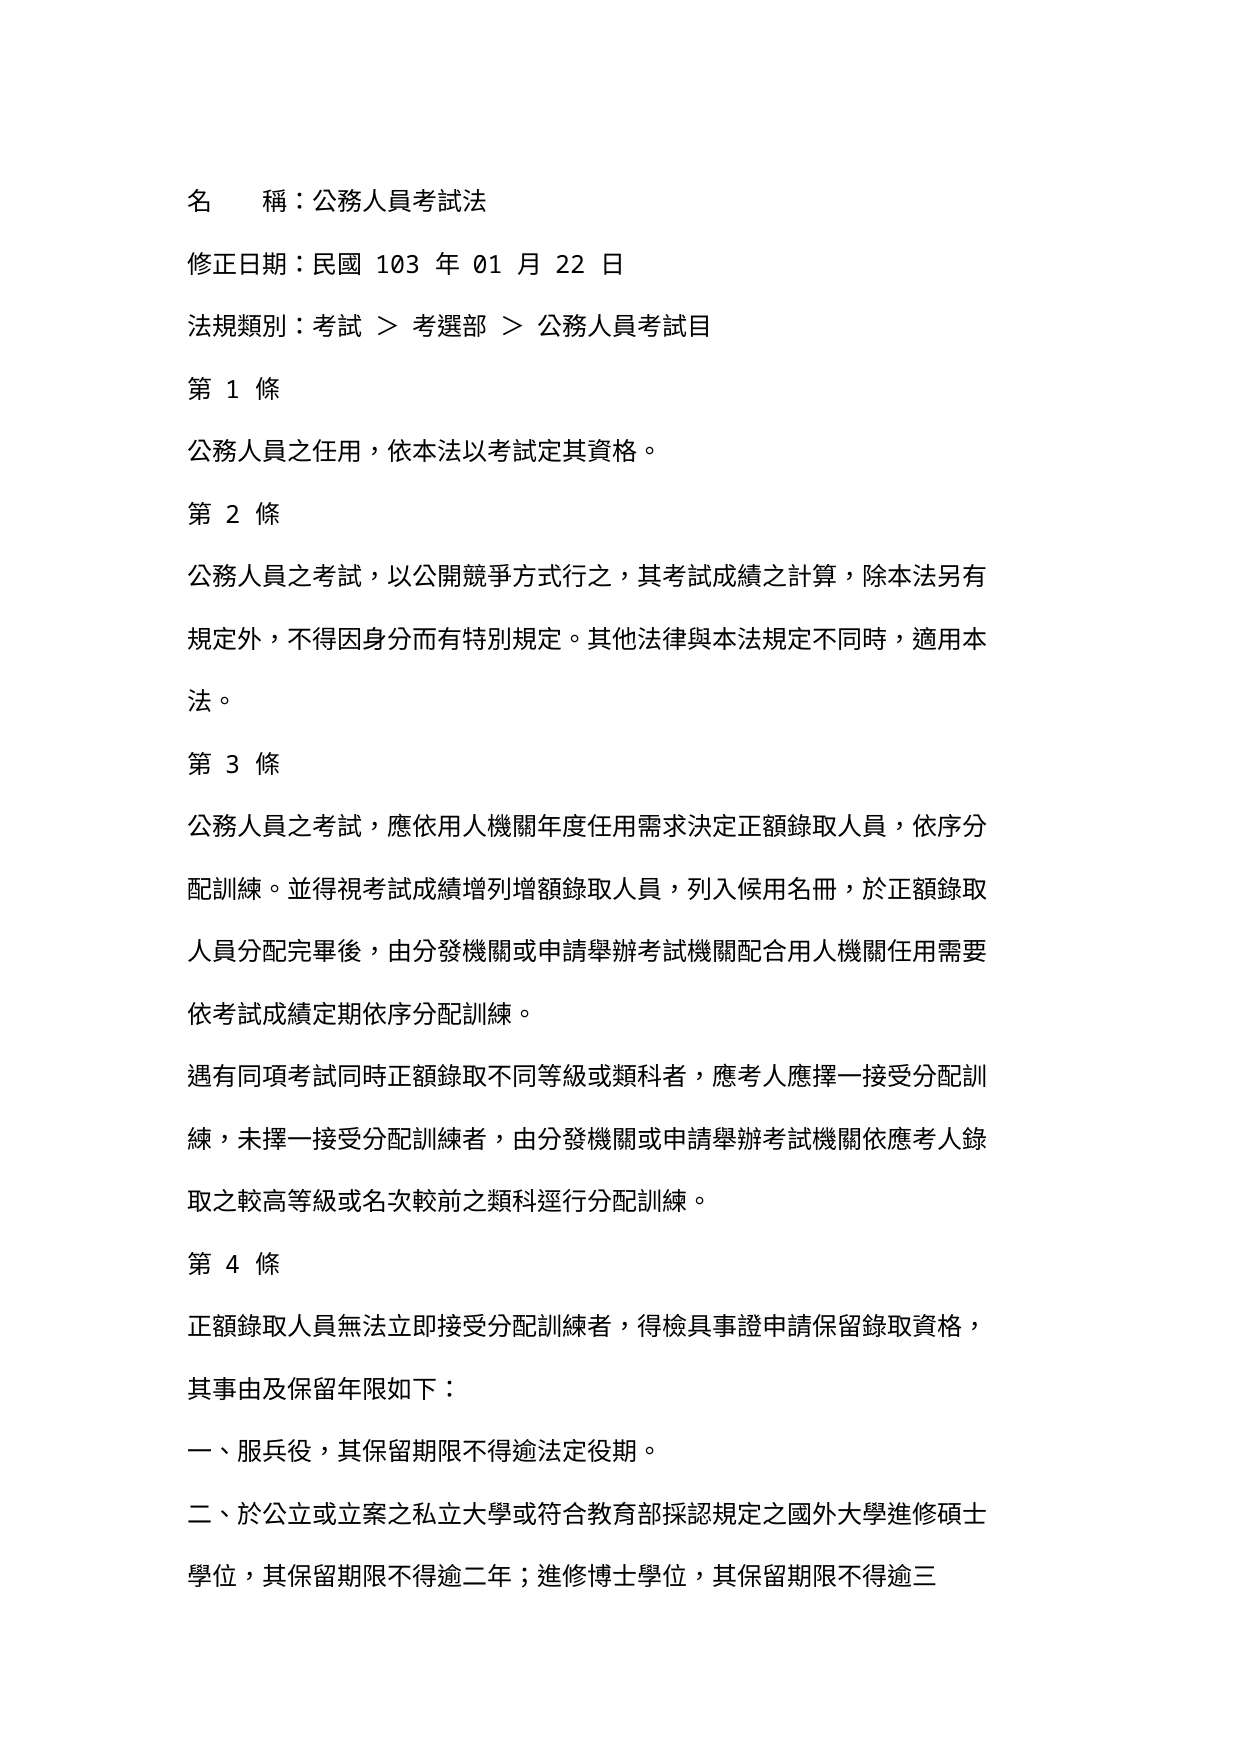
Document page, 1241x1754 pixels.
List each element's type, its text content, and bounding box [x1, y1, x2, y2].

text 第 2 條 [187, 471, 1053, 533]
text 學位，其保留期限不得逾二年；進修博士學位，其保留期限不得逾三 [187, 1533, 1053, 1596]
text 一、服兵役，其保留期限不得逾法定役期。 [187, 1408, 1053, 1471]
text 規定外，不得因身分而有特別規定。其他法律與本法規定不同時，適用本 [187, 596, 1053, 658]
text 修正日期：民國 103 年 01 月 22 日 [187, 221, 1053, 283]
text 法規類別：考試 ＞ 考選部 ＞ 公務人員考試目 [187, 283, 1053, 346]
text 取之較高等級或名次較前之類科逕行分配訓練。 [187, 1158, 1053, 1221]
text 公務人員之任用，依本法以考試定其資格。 [187, 408, 1053, 471]
text 第 1 條 [187, 346, 1053, 408]
text 遇有同項考試同時正額錄取不同等級或類科者，應考人應擇一接受分配訓 [187, 1033, 1053, 1096]
text 人員分配完畢後，由分發機關或申請舉辦考試機關配合用人機關任用需要 [187, 908, 1053, 971]
text 依考試成績定期依序分配訓練。 [187, 971, 1053, 1033]
text 名 稱：公務人員考試法 [187, 158, 1053, 221]
text 其事由及保留年限如下： [187, 1346, 1053, 1408]
text 配訓練。並得視考試成績增列增額錄取人員，列入候用名冊，於正額錄取 [187, 846, 1053, 908]
text 公務人員之考試，以公開競爭方式行之，其考試成績之計算，除本法另有 [187, 533, 1053, 596]
text 第 4 條 [187, 1221, 1053, 1283]
text 練，未擇一接受分配訓練者，由分發機關或申請舉辦考試機關依應考人錄 [187, 1096, 1053, 1158]
text 二、於公立或立案之私立大學或符合教育部採認規定之國外大學進修碩士 [187, 1471, 1053, 1533]
text 第 3 條 [187, 721, 1053, 783]
text 公務人員之考試，應依用人機關年度任用需求決定正額錄取人員，依序分 [187, 783, 1053, 846]
text 正額錄取人員無法立即接受分配訓練者，得檢具事證申請保留錄取資格， [187, 1283, 1053, 1346]
text 法。 [187, 658, 1053, 721]
